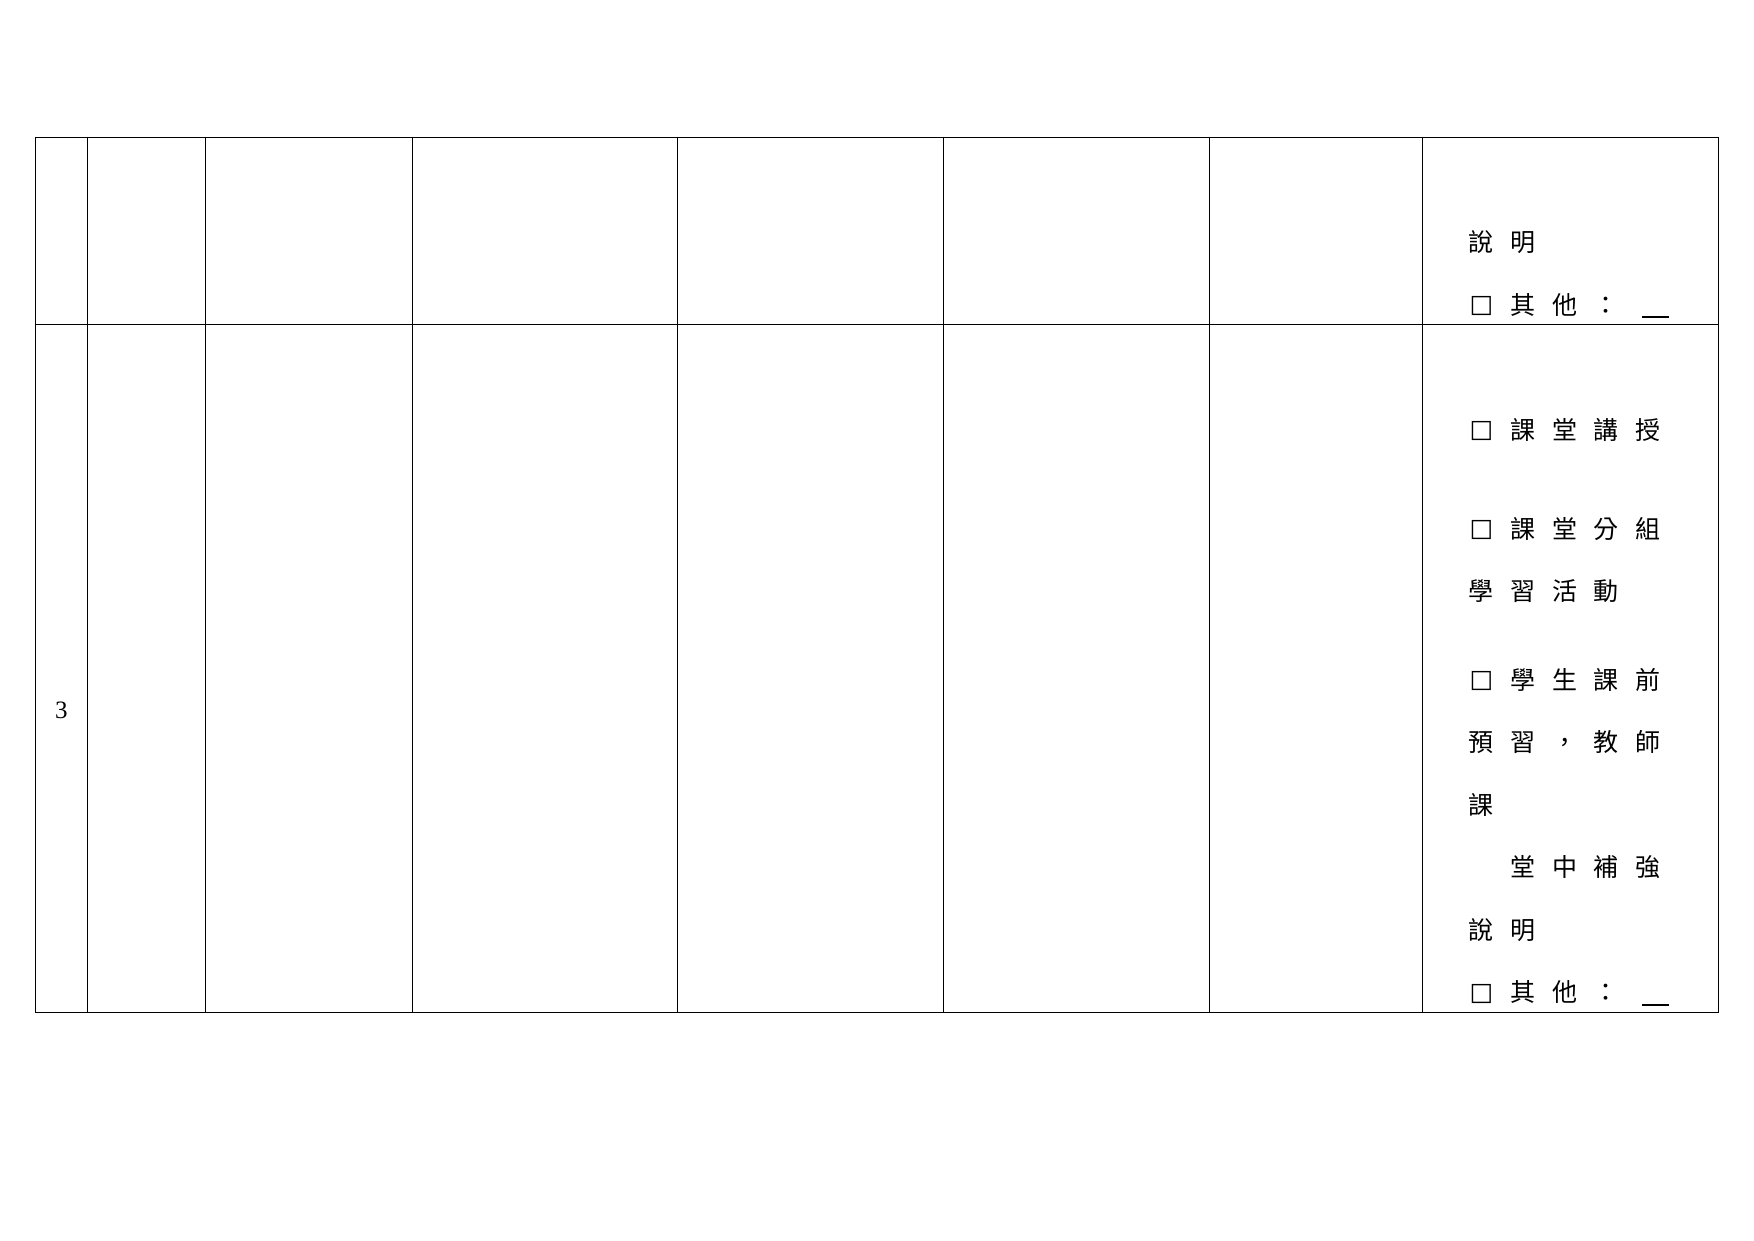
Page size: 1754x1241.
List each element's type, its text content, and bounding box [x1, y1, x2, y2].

table_cell [413, 138, 677, 324]
table_cell [206, 325, 412, 1012]
table_cell [36, 138, 87, 324]
table_cell [944, 325, 1209, 1012]
table_cell [1210, 138, 1422, 324]
table_cell [1210, 325, 1422, 1012]
table_cell [206, 138, 412, 324]
table_cell □課堂講授 □課堂分組學習活動 □學生課前預習，教師課 堂中補強說明 □其他： [1423, 325, 1718, 1012]
table_cell [678, 138, 943, 324]
table_cell [944, 138, 1209, 324]
table_cell 3 [36, 325, 87, 1012]
table_cell [413, 325, 677, 1012]
table_cell [678, 325, 943, 1012]
table_cell [88, 325, 205, 1012]
table_cell 說明 □其他： [1423, 138, 1718, 324]
table_cell [88, 138, 205, 324]
